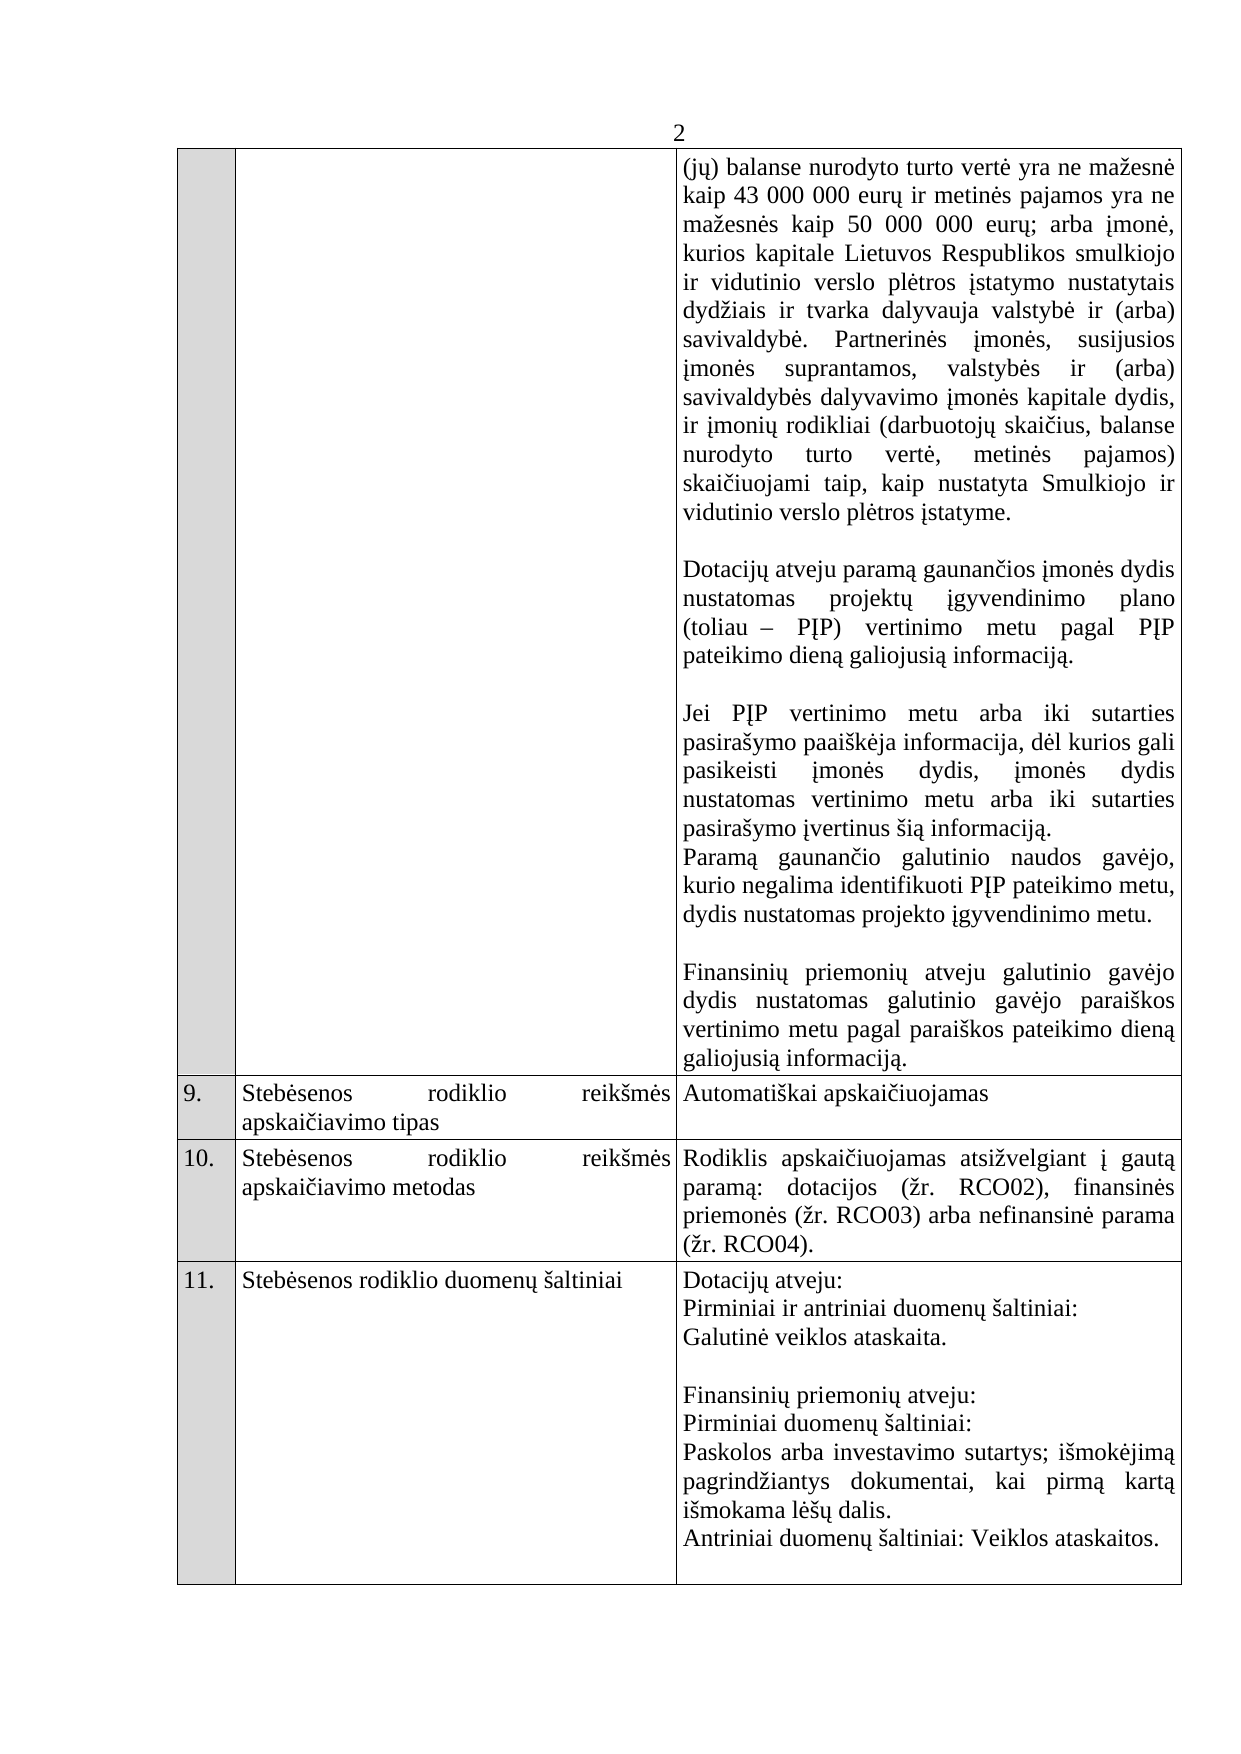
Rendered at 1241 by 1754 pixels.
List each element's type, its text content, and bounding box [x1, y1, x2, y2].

table_cell (jų) balanse nurodyto turto vertė yra ne mažesnė kaip 43 000 000 eurų ir metinės pajamos yra ne mažesnės kaip 50 000 000 eurų; arba įmonė, kurios kapitale Lietuvos Respublikos smulkiojo ir vidutinio verslo plėtros įstatymo nustatytais dydžiais ir tvarka dalyvauja valstybė ir (arba) savivaldybė. Partnerinės įmonės, susijusios įmonės suprantamos, valstybės ir (arba) savivaldybės dalyvavimo įmonės kapitale dydis, ir įmonių rodikliai (darbuotojų skaičius, balanse nurodyto turto vertė, metinės pajamos) skaičiuojami taip, kaip nustatyta Smulkiojo ir vidutinio verslo plėtros įstatyme. Dotacijų atveju paramą gaunančios įmonės dydis nustatomas projektų įgyvendinimo plano (toliau – PĮP) vertinimo metu pagal PĮP pateikimo dieną galiojusią informaciją. Jei PĮP vertinimo metu arba iki sutarties pasirašymo paaiškėja informacija, dėl kurios gali pasikeisti įmonės dydis, įmonės dydis nustatomas vertinimo metu arba iki sutarties pasirašymo įvertinus šią informaciją. Paramą gaunančio galutinio naudos gavėjo, kurio negalima identifikuoti PĮP pateikimo metu, dydis nustatomas projekto įgyvendinimo metu. Finansinių priemonių atveju galutinio gavėjo dydis nustatomas galutinio gavėjo paraiškos vertinimo metu pagal paraiškos pateikimo dieną galiojusią informaciją. [677, 149, 1181, 1074]
table_cell 11. [178, 1262, 235, 1584]
table_cell 9. [178, 1076, 235, 1139]
table_cell Dotacijų atveju: Pirminiai ir antriniai duomenų šaltiniai: Galutinė veiklos ataskaita. Finansinių priemonių atveju: Pirminiai duomenų šaltiniai: Paskolos arba investavimo sutartys; išmokėjimą pagrindžiantys dokumentai, kai pirmą kartą išmokama lėšų dalis. Antriniai duomenų šaltiniai: Veiklos ataskaitos. [677, 1262, 1181, 1584]
table_cell Stebėsenos rodiklio duomenų šaltiniai [236, 1262, 676, 1584]
table_cell Automatiškai apskaičiuojamas [677, 1076, 1181, 1139]
table_cell 10. [178, 1140, 235, 1261]
table_cell Rodiklis apskaičiuojamas atsižvelgiant į gautą paramą: dotacijos (žr. RCO02), finansinės priemonės (žr. RCO03) arba nefinansinė parama (žr. RCO04). [677, 1140, 1181, 1261]
table_cell [178, 149, 235, 1074]
table_cell Stebėsenos rodiklio reikšmės apskaičiavimo metodas [236, 1140, 676, 1261]
table_cell Stebėsenos rodiklio reikšmės apskaičiavimo tipas [236, 1076, 676, 1139]
table_cell [236, 149, 676, 1074]
